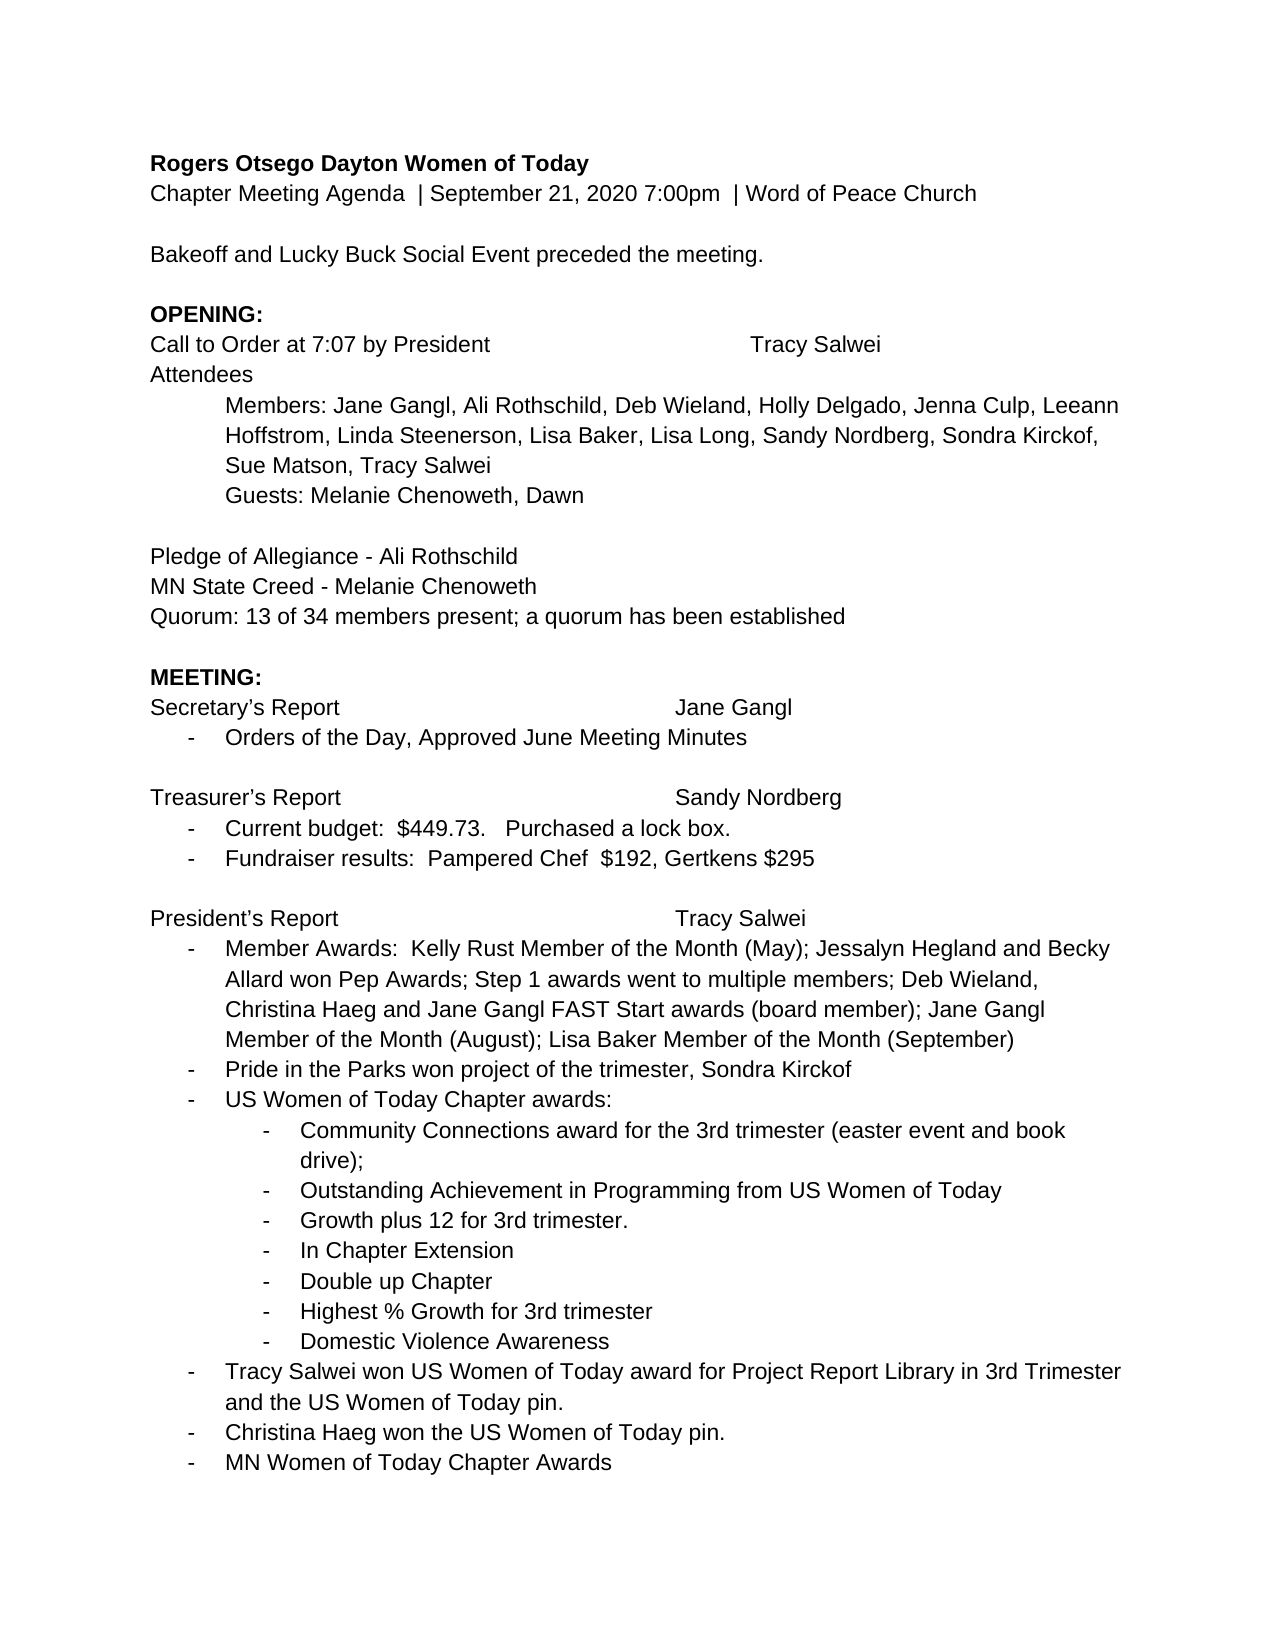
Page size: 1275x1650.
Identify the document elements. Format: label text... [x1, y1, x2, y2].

text Rogers Otsego Dayton Women of Today [150, 150, 1125, 176]
text MN State Creed - Melanie Chenoweth [150, 573, 1125, 599]
list Pride in the Parks won project of the trimester, Sondra Kirckof [187, 1056, 1125, 1083]
list Current budget: $449.73. Purchased a lock box. [187, 814, 1125, 841]
text Call to Order at 7:07 by President Tracy Salwei [150, 331, 1125, 358]
list Highest % Growth for 3rd trimester [262, 1298, 1125, 1324]
text Pledge of Allegiance - Ali Rothschild [150, 543, 1125, 569]
text Quorum: 13 of 34 members present; a quorum has been established [150, 603, 1125, 629]
list Fundraiser results: Pampered Chef $192, Gertkens $295 [187, 845, 1125, 871]
list Community Connections award for the 3rd trimester (easter event and book drive); [262, 1117, 1125, 1173]
list Outstanding Achievement in Programming from US Women of Today [262, 1177, 1125, 1203]
list Domestic Violence Awareness [262, 1328, 1125, 1354]
text Members: Jane Gangl, Ali Rothschild, Deb Wieland, Holly Delgado, Jenna Culp, Leeann Hoffstrom, Linda Steenerson, Lisa Baker, Lisa Long, Sandy Nordberg, Sondra Kirckof, Sue Matson, Tracy Salwei [225, 392, 1125, 478]
text Chapter Meeting Agenda | September 21, 2020 7:00pm | Word of Peace Church [150, 180, 1125, 207]
text Attendees [150, 361, 1125, 388]
text OPENING: [150, 301, 1125, 327]
text MEETING: [150, 663, 1125, 690]
list Tracy Salwei won US Women of Today award for Project Report Library in 3rd Trimester and the US Women of Today pin. [187, 1358, 1125, 1415]
text Bakeoff and Lucky Buck Social Event preceded the meeting. [150, 241, 1125, 267]
list Orders of the Day, Approved June Meeting Minutes [187, 724, 1125, 750]
text Secretary’s Report Jane Gangl [150, 694, 1125, 720]
list US Women of Today Chapter awards: [187, 1086, 1125, 1113]
text Guests: Melanie Chenoweth, Dawn [225, 482, 1125, 509]
list In Chapter Extension [262, 1237, 1125, 1264]
list Member Awards: Kelly Rust Member of the Month (May); Jessalyn Hegland and Becky Allard won Pep Awards; Step 1 awards went to multiple members; Deb Wieland, Christina Haeg and Jane Gangl FAST Start awards (board member); Jane Gangl Member of the Month (August); Lisa Baker Member of the Month (September) [187, 935, 1125, 1052]
list MN Women of Today Chapter Awards [187, 1449, 1125, 1475]
text President’s Report Tracy Salwei [150, 905, 1125, 932]
list Christina Haeg won the US Women of Today pin. [187, 1419, 1125, 1445]
list Double up Chapter [262, 1268, 1125, 1294]
text Treasurer’s Report Sandy Nordberg [150, 784, 1125, 811]
list Growth plus 12 for 3rd trimester. [262, 1207, 1125, 1234]
